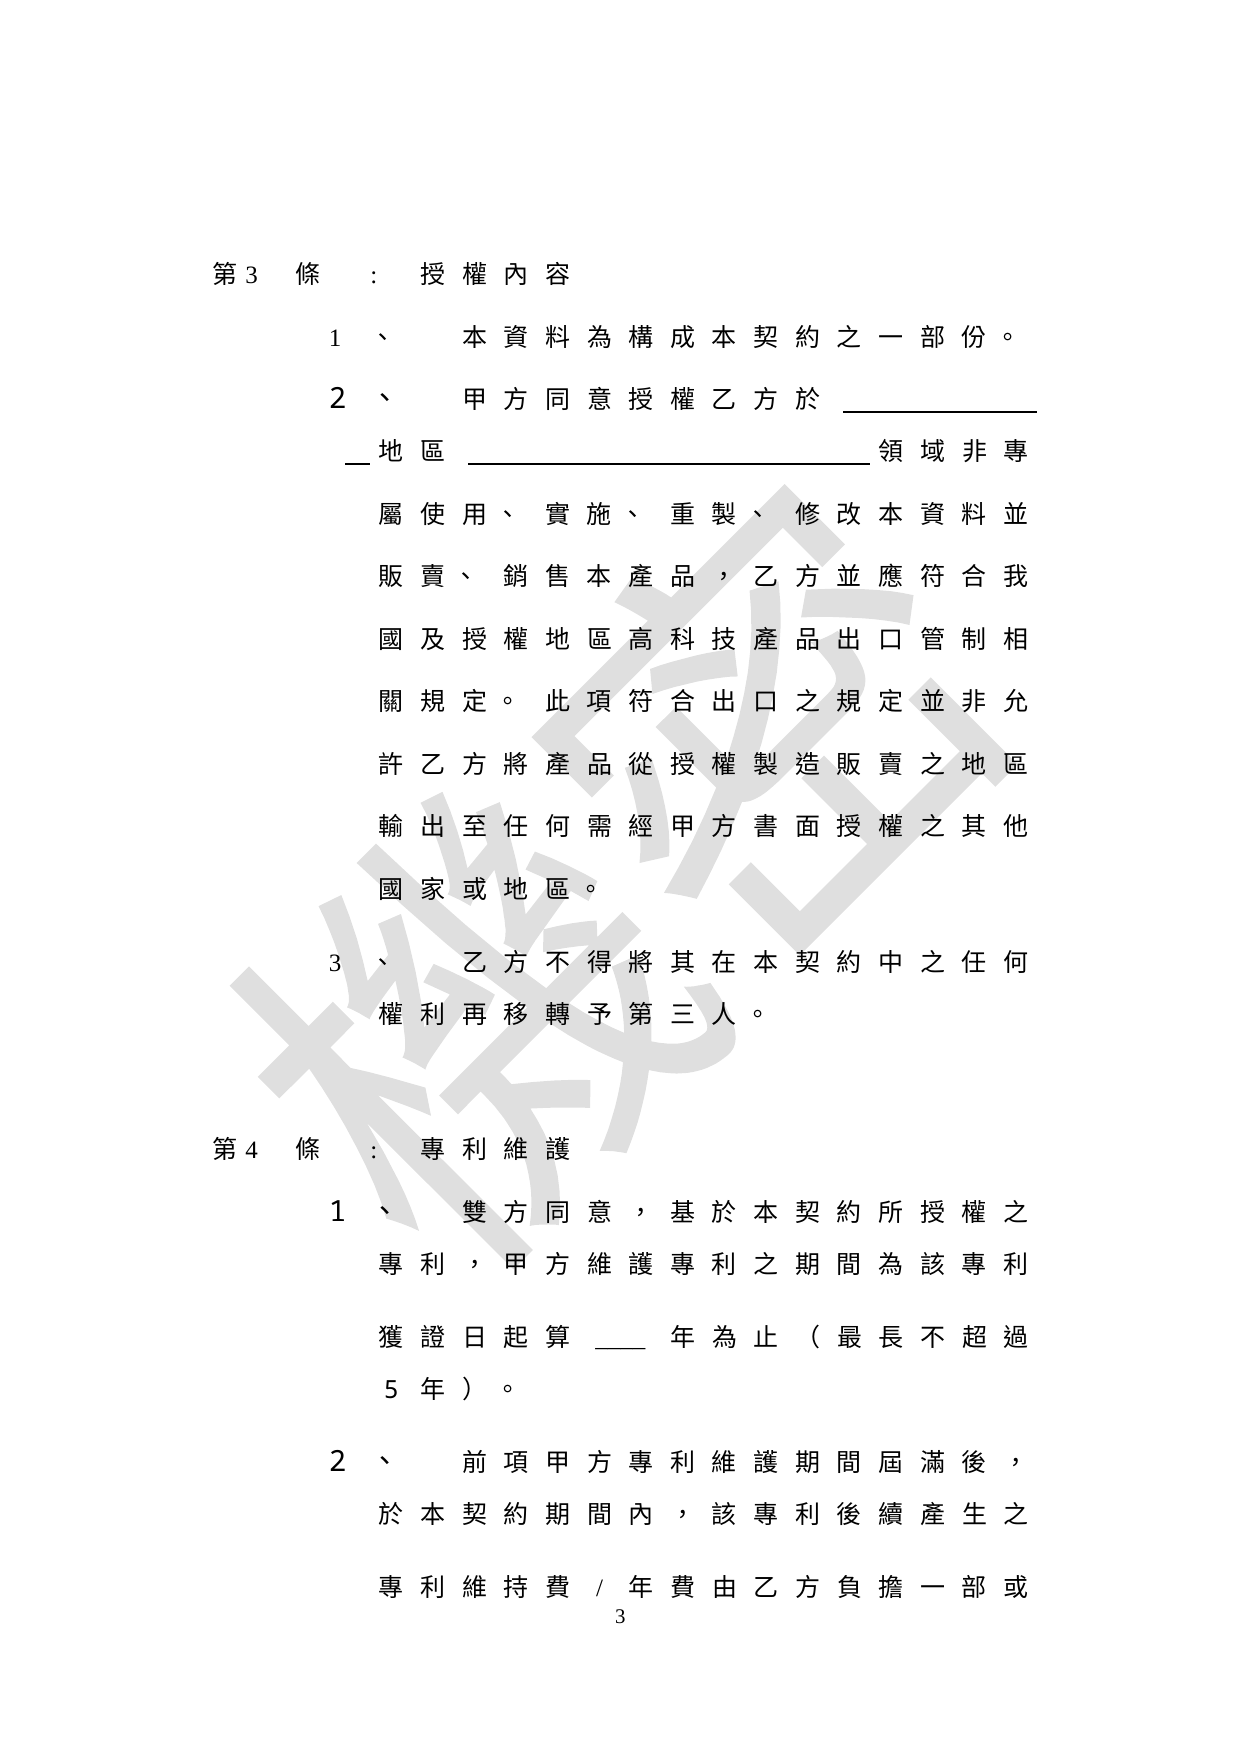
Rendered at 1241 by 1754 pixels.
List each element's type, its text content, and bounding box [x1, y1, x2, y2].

list 乙方不得將其在本契約中之任何權利再移轉予第三人。 [347, 908, 520, 1033]
list 乙方不得將其在本契約中之任何權利再移轉予第三人。 [292, 908, 404, 1033]
list 乙方不得將其在本契約中之任何權利再移轉予第三人。 [448, 908, 515, 961]
list 專利維護 [381, 1096, 516, 1158]
list 本資料為構成本契約之一部份。 [292, 283, 1037, 346]
list 授權內容 [203, 221, 1037, 283]
list 乙方不得將其在本契約中之任何權利再移轉予第三人。 [549, 946, 587, 964]
list 專利維護 [532, 1096, 1037, 1158]
list 專利維護 [371, 1129, 400, 1158]
list 乙方不得將其在本契約中之任何權利再移轉予第三人。 [546, 908, 1037, 1033]
list 雙方同意，基於本契約所授權之專利，甲方維護專利之期間為該專利獲證日起算____年為止（最長不超過5年）。 [292, 1158, 1037, 1408]
list 前項甲方專利維護期間屆滿後，於本契約期間內，該專利後續產生之專利維持費/年費由乙方負擔一部或全部。 [292, 1408, 1037, 1596]
list 甲方同意授權乙方於 地區 領域非專屬使用、實施、重製、修改本資料並販賣、銷售本產品，乙方並應符合我國及授權地區高科技產品出口管制相關規定。此項符合出口之規定並非允許乙方將產品從授權製造販賣之地區輸出至任何需經甲方書面授權之其他國家或地區。 [292, 346, 1037, 908]
list 乙方不得將其在本契約中之任何權利再移轉予第三人。 [513, 932, 567, 987]
list 專利維護 [203, 1096, 361, 1158]
